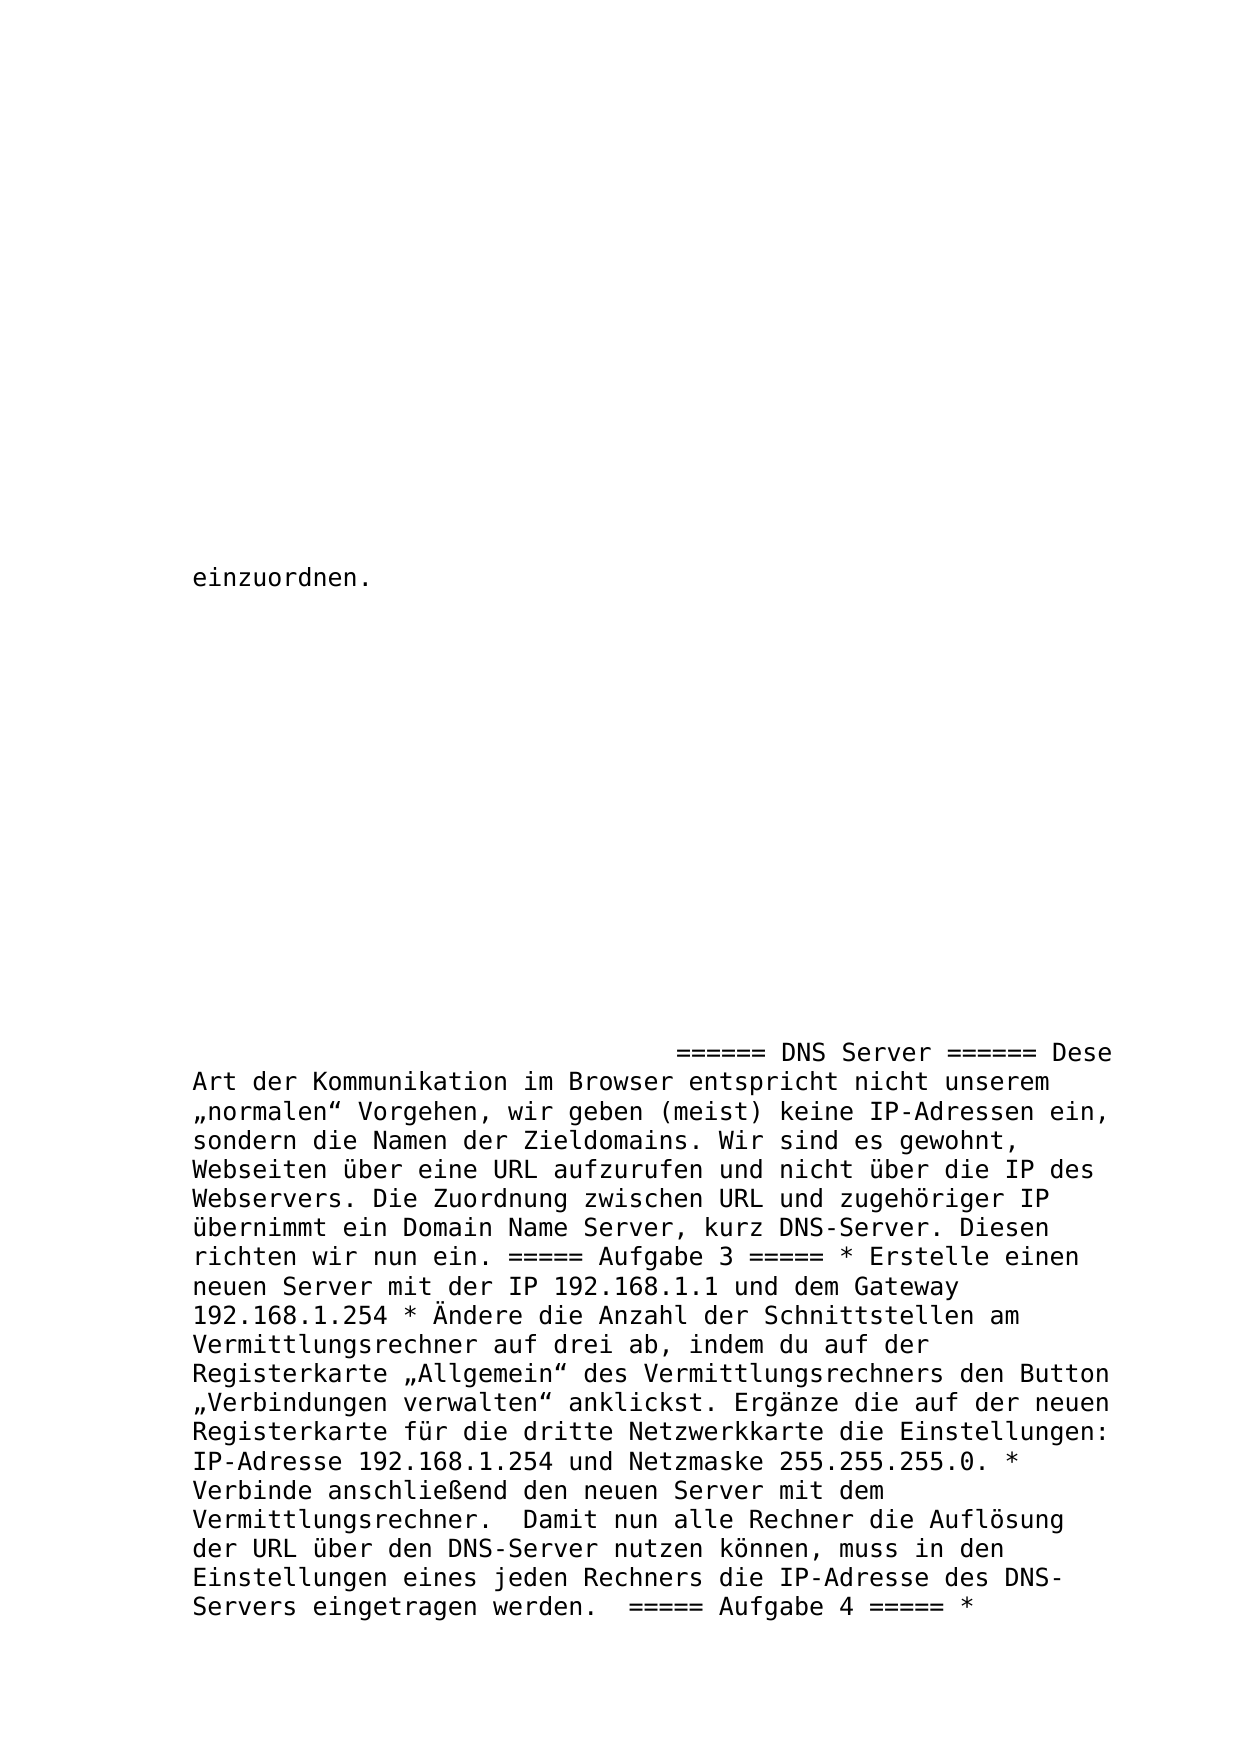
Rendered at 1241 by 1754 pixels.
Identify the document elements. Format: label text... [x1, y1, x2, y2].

list einzuordnen. ====== DNS Server ====== Dese Art der Kommunikation im Browser entspricht nicht unserem „normalen“ Vorgehen, wir geben (meist) keine IP-Adressen ein, sondern die Namen der Zieldomains. Wir sind es gewohnt, Webseiten über eine URL aufzurufen und nicht über die IP des Webservers. Die Zuordnung zwischen URL und zugehöriger IP übernimmt ein Domain Name Server, kurz DNS-Server. Diesen richten wir nun ein. ===== Aufgabe 3 ===== * Erstelle einen neuen Server mit der IP 192.168.1.1 und dem Gateway 192.168.1.254 * Ändere die Anzahl der Schnittstellen am Vermittlungsrechner auf drei ab, indem du auf der Registerkarte „Allgemein“ des Vermittlungsrechners den Button „Verbindungen verwalten“ anklickst. Ergänze die auf der neuen Registerkarte für die dritte Netzwerkkarte die Einstellungen: IP-Adresse 192.168.1.254 und Netzmaske 255.255.255.0. * Verbinde anschließend den neuen Server mit dem Vermittlungsrechner. Damit nun alle Rechner die Auflösung der URL über den DNS-Server nutzen können, muss in den Einstellungen eines jeden Rechners die IP-Adresse des DNS-Servers eingetragen werden. ===== Aufgabe 4 ===== * [177, 118, 1122, 1622]
